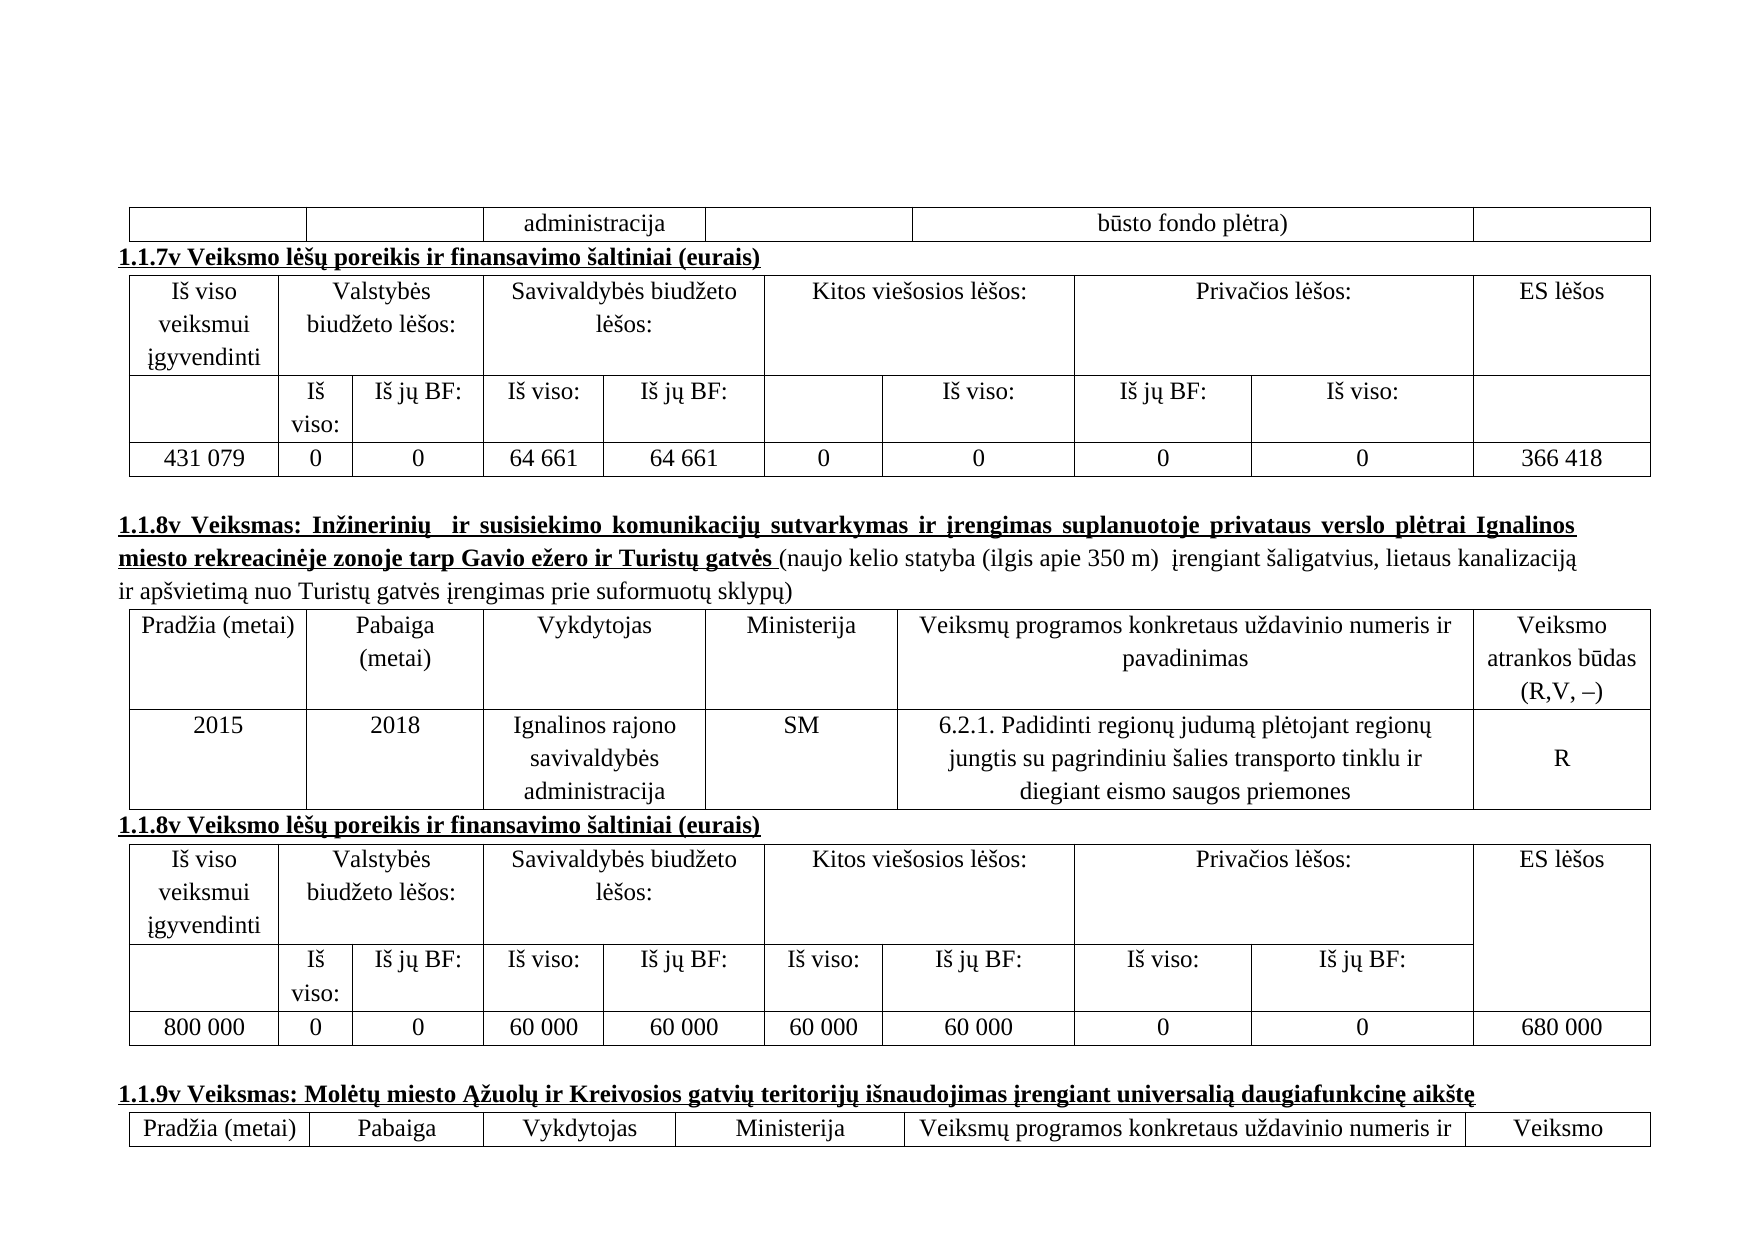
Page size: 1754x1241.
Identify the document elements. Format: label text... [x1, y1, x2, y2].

table_header Pradžia (metai) [130, 1113, 309, 1146]
table_cell 60 000 [604, 1012, 764, 1045]
table_header ES lėšos [1474, 845, 1650, 1011]
table_cell 0 [1252, 1012, 1473, 1045]
table_header Kitos viešosios lėšos: [765, 845, 1074, 943]
table_cell [1474, 376, 1650, 442]
table_cell 64 661 [484, 443, 603, 476]
table_cell R [1474, 710, 1650, 809]
table_cell [130, 376, 278, 442]
text miesto rekreacinėje zonoje tarp Gavio ežero ir Turistų gatvės (naujo kelio statyba (ilgis apie 350 m) įrengiant šaligatvius, lietaus kanalizaciją ir apšvietimą nuo Turistų gatvės įrengimas prie suformuotų sklypų) [118, 537, 1577, 605]
table_cell 680 000 [1474, 1012, 1650, 1045]
table_cell [130, 945, 278, 1011]
table_cell 0 [353, 443, 483, 476]
table_header Valstybės biudžeto lėšos: [279, 845, 483, 943]
table_cell Iš jų BF: [353, 945, 483, 1011]
table_cell [706, 208, 912, 241]
table_header Pabaiga [310, 1113, 483, 1146]
table_header Vykdytojas [484, 610, 705, 709]
table_header Pabaiga (metai) [307, 610, 483, 709]
table_cell 366 418 [1474, 443, 1650, 476]
table_header Veiksmo [1466, 1113, 1650, 1146]
table_header Ministerija [706, 610, 897, 709]
table_cell SM [706, 710, 897, 809]
table_cell Iš jų BF: [353, 376, 483, 442]
table_cell Iš viso: [279, 376, 352, 442]
table_cell Iš viso: [484, 376, 603, 442]
table_cell 2018 [307, 710, 483, 809]
table_cell 60 000 [484, 1012, 603, 1045]
table_cell 64 661 [604, 443, 764, 476]
table_cell 6.2.1. Padidinti regionų judumą plėtojant regionų jungtis su pagrindiniu šalies transporto tinklu ir diegiant eismo saugos priemones [898, 710, 1473, 809]
table_cell 0 [279, 1012, 352, 1045]
table_cell Iš jų BF: [1075, 376, 1251, 442]
table_cell Iš jų BF: [604, 945, 764, 1011]
table_cell 0 [765, 443, 882, 476]
table_header Privačios lėšos: [1075, 276, 1473, 375]
table_header Iš viso veiksmui įgyvendinti [130, 276, 278, 375]
table_header Pradžia (metai) [130, 610, 306, 709]
table_cell Iš viso: [765, 945, 882, 1011]
table_header Savivaldybės biudžeto lėšos: [484, 845, 764, 943]
table_header Iš viso veiksmui įgyvendinti [130, 845, 278, 943]
text 1.1.7v Veiksmo lėšų poreikis ir finansavimo šaltiniai (eurais) [118, 242, 1577, 271]
table_cell administracija [484, 208, 705, 241]
table_cell 0 [1075, 1012, 1251, 1045]
table_header Kitos viešosios lėšos: [765, 276, 1074, 375]
table_header Privačios lėšos: [1075, 845, 1473, 943]
text 1.1.9v Veiksmas: Molėtų miesto Ąžuolų ir Kreivosios gatvių teritorijų išnaudojimas įrengiant universalią daugiafunkcinę aikštę [118, 1079, 1577, 1107]
table_cell Iš viso: [1252, 376, 1473, 442]
table_cell 0 [883, 443, 1074, 476]
table_cell būsto fondo plėtra) [913, 208, 1473, 241]
table_cell 0 [279, 443, 352, 476]
table_cell Ignalinos rajono savivaldybės administracija [484, 710, 705, 809]
table_header Vykdytojas [484, 1113, 675, 1146]
table_cell Iš viso: [484, 945, 603, 1011]
table_cell 800 000 [130, 1012, 278, 1045]
table_header Veiksmų programos konkretaus uždavinio numeris ir pavadinimas [898, 610, 1473, 709]
table_cell 2015 [130, 710, 306, 809]
table_cell Iš viso: [883, 376, 1074, 442]
table_cell Iš jų BF: [1252, 945, 1473, 1011]
text 1.1.8v Veiksmo lėšų poreikis ir finansavimo šaltiniai (eurais) [118, 810, 1577, 839]
table_cell 0 [353, 1012, 483, 1045]
table_header Veiksmo atrankos būdas (R,V, –) [1474, 610, 1650, 709]
table_header ES lėšos [1474, 276, 1650, 375]
table_header Savivaldybės biudžeto lėšos: [484, 276, 764, 375]
table_cell 60 000 [765, 1012, 882, 1045]
table_cell 0 [1252, 443, 1473, 476]
table_cell Iš viso: [279, 945, 352, 1011]
table_cell Iš jų BF: [883, 945, 1074, 1011]
table_cell [130, 208, 306, 241]
table_cell 431 079 [130, 443, 278, 476]
table_cell [1474, 208, 1650, 241]
table_cell 60 000 [883, 1012, 1074, 1045]
table_header Ministerija [676, 1113, 904, 1146]
text 1.1.8v Veiksmas: Inžinerinių ir susisiekimo komunikacijų sutvarkymas ir įrengimas suplanuotoje privataus verslo plėtrai Ignalinos [118, 510, 1577, 535]
table_cell 0 [1075, 443, 1251, 476]
table_cell Iš viso: [1075, 945, 1251, 1011]
table_header Valstybės biudžeto lėšos: [279, 276, 483, 375]
table_cell [307, 208, 483, 241]
table_header Veiksmų programos konkretaus uždavinio numeris ir [905, 1113, 1465, 1146]
table_cell [765, 376, 882, 442]
table_cell Iš jų BF: [604, 376, 764, 442]
